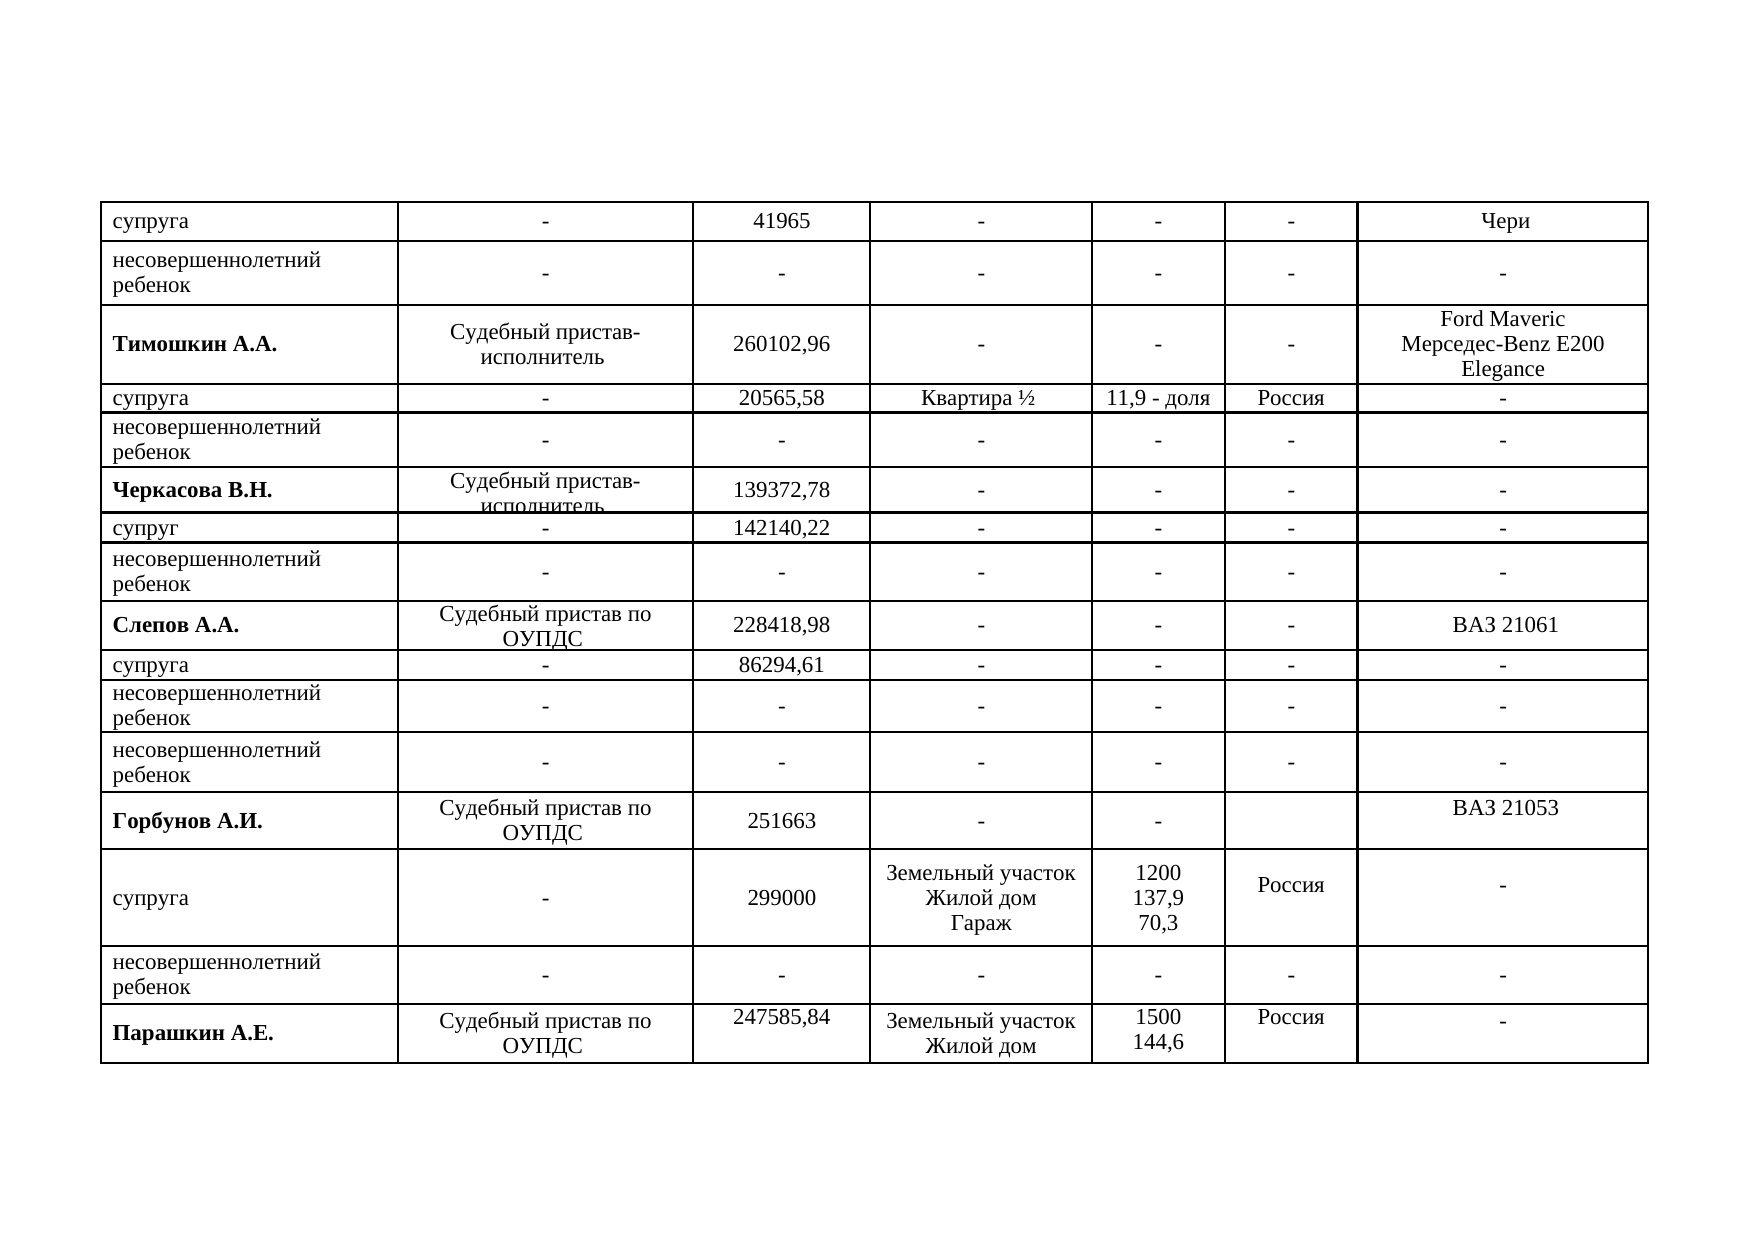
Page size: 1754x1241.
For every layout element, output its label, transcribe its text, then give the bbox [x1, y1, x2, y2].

table_cell - [871, 651, 1091, 678]
table_cell - [871, 468, 1091, 511]
table_cell - [694, 733, 869, 791]
table_cell - [1093, 602, 1224, 649]
table_cell - [1093, 793, 1224, 848]
table_cell Слепов А.А. [102, 602, 397, 649]
table_cell 86294,61 [694, 651, 869, 678]
table_cell Судебный пристав-исполнитель [399, 468, 692, 511]
table_cell - [1226, 681, 1356, 731]
table_cell - [871, 414, 1091, 466]
table_cell - [1359, 850, 1647, 945]
table_cell 247585,84 [694, 1005, 869, 1062]
table_cell Горбунов А.И. [102, 793, 397, 848]
table_cell - [1359, 385, 1647, 411]
table_cell 251663 [694, 793, 869, 848]
table_cell супруга [102, 203, 397, 239]
table_cell несовершеннолетний ребенок [102, 414, 397, 466]
table_cell - [1226, 468, 1356, 511]
table_cell Россия [1226, 385, 1356, 411]
table_cell Ford Maveric Мерседес-Benz E200 Elegance [1359, 306, 1647, 383]
table_cell - [399, 681, 692, 731]
table_cell - [1093, 414, 1224, 466]
table_cell - [1226, 947, 1356, 1002]
table_cell - [399, 733, 692, 791]
table_cell Судебный пристав-исполнитель [399, 306, 692, 383]
table_cell - [399, 514, 692, 541]
table_cell - [1226, 602, 1356, 649]
table_cell - [694, 947, 869, 1002]
table_cell Судебный пристав по ОУПДС [399, 1005, 692, 1062]
table_cell - [399, 203, 692, 239]
table_cell - [1093, 544, 1224, 600]
table_cell - [1226, 414, 1356, 466]
table_cell 1500 144,6 [1093, 1005, 1224, 1062]
table_cell 228418,98 [694, 602, 869, 649]
table_cell - [1359, 242, 1647, 304]
table_cell супруг [102, 514, 397, 541]
table_cell - [399, 385, 692, 411]
table_cell 299000 [694, 850, 869, 945]
table_cell - [399, 947, 692, 1002]
table_cell - [1226, 203, 1356, 239]
table_cell - [1093, 947, 1224, 1002]
table_cell - [694, 681, 869, 731]
table_cell 1200 137,9 70,3 [1093, 850, 1224, 945]
table_cell - [1093, 468, 1224, 511]
table_cell - [1359, 681, 1647, 731]
table_cell - [694, 544, 869, 600]
table_cell - [871, 242, 1091, 304]
table_cell ВАЗ 21053 [1359, 793, 1647, 848]
table_cell несовершеннолетний ребенок [102, 544, 397, 600]
table_cell 41965 [694, 203, 869, 239]
table_cell супруга [102, 850, 397, 945]
table_cell - [399, 414, 692, 466]
table_cell Парашкин А.Е. [102, 1005, 397, 1062]
table_cell - [1226, 544, 1356, 600]
table_cell - [1093, 514, 1224, 541]
table_cell - [694, 414, 869, 466]
table_cell ВАЗ 21061 [1359, 602, 1647, 649]
table_cell супруга [102, 651, 397, 678]
table_cell - [871, 203, 1091, 239]
table_cell Земельный участок Жилой дом [871, 1005, 1091, 1062]
table_cell - [1359, 947, 1647, 1002]
table_cell - [1226, 651, 1356, 678]
table_cell Россия [1226, 850, 1356, 945]
table_cell Земельный участок Жилой дом Гараж [871, 850, 1091, 945]
table_cell 142140,22 [694, 514, 869, 541]
table_cell - [1093, 203, 1224, 239]
table_cell несовершеннолетний ребенок [102, 947, 397, 1002]
table_cell - [1093, 651, 1224, 678]
table_cell - [1093, 681, 1224, 731]
table_cell - [1359, 544, 1647, 600]
table_cell 11,9 - доля [1093, 385, 1224, 411]
table_cell - [871, 733, 1091, 791]
table_cell - [1359, 414, 1647, 466]
table_cell - [1359, 733, 1647, 791]
table_cell Тимошкин А.А. [102, 306, 397, 383]
table_cell 139372,78 [694, 468, 869, 511]
table_cell 260102,96 [694, 306, 869, 383]
table_cell - [694, 242, 869, 304]
table_cell - [871, 514, 1091, 541]
table_cell - [871, 947, 1091, 1002]
table_cell - [399, 242, 692, 304]
table_cell - [871, 544, 1091, 600]
table_cell - [1226, 306, 1356, 383]
table_cell 20565,58 [694, 385, 869, 411]
table_cell Судебный пристав по ОУПДС [399, 602, 692, 649]
table_cell - [399, 850, 692, 945]
table_cell несовершеннолетний ребенок [102, 242, 397, 304]
table_cell Россия [1226, 1005, 1356, 1062]
table_cell [1226, 793, 1356, 848]
table_cell несовершеннолетний ребенок [102, 733, 397, 791]
table_cell - [1359, 468, 1647, 511]
table_cell - [1226, 514, 1356, 541]
table_cell Судебный пристав по ОУПДС [399, 793, 692, 848]
table_cell - [1359, 1005, 1647, 1062]
table_cell несовершеннолетний ребенок [102, 681, 397, 731]
table_cell Квартира ½ [871, 385, 1091, 411]
table_cell - [1226, 733, 1356, 791]
table_cell - [1093, 306, 1224, 383]
table_cell - [1359, 514, 1647, 541]
table_cell - [1226, 242, 1356, 304]
table_cell - [1093, 733, 1224, 791]
table_cell Черкасова В.Н. [102, 468, 397, 511]
table_cell Чери [1359, 203, 1647, 239]
table_cell - [399, 651, 692, 678]
table_cell - [1359, 651, 1647, 678]
table_cell супруга [102, 385, 397, 411]
table_cell - [399, 544, 692, 600]
table_cell - [871, 602, 1091, 649]
table_cell - [871, 793, 1091, 848]
table_cell - [871, 681, 1091, 731]
table_cell - [871, 306, 1091, 383]
table_cell - [1093, 242, 1224, 304]
